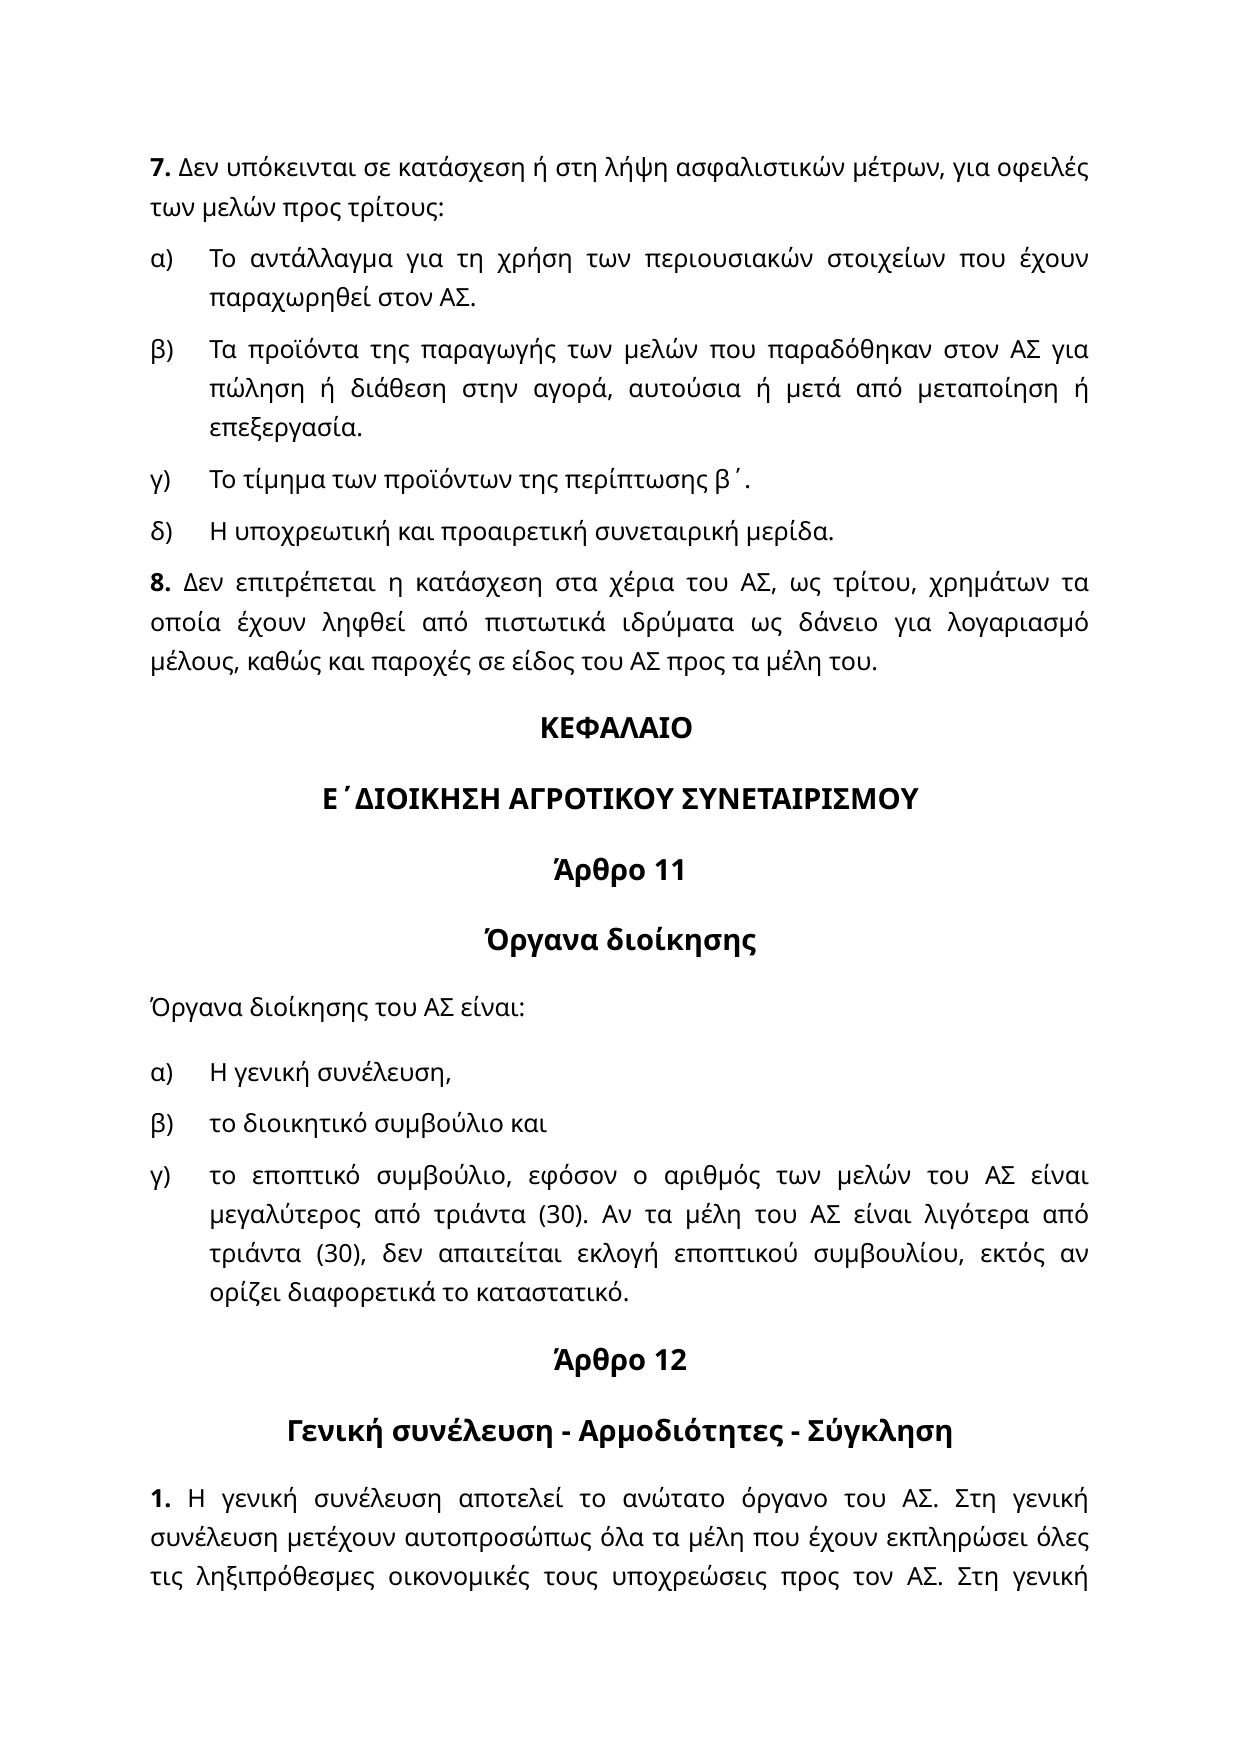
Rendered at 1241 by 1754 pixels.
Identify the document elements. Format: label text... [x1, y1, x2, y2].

subtitle Γενική συνέλευση - Αρμοδιότητες - Σύγκληση [150, 1410, 1090, 1449]
list α) Η γενική συνέλευση, [150, 1054, 1090, 1088]
list γ) το εποπτικό συμβούλιο, εφόσον ο αριθμός των μελών του ΑΣ είναι μεγαλύτερος από τριάντα (30). Αν τα μέλη του ΑΣ είναι λιγότερα από τριάντα (30), δεν απαιτείται εκλογή εποπτικού συμβουλίου, εκτός αν ορίζει διαφορετικά το καταστατικό. [150, 1157, 1090, 1309]
list α) Το αντάλλαγμα για τη χρήση των περιουσιακών στοιχείων που έχουν παραχωρηθεί στον ΑΣ. [150, 241, 1090, 314]
text 1. Η γενική συνέλευση αποτελεί το ανώτατο όργανο του ΑΣ. Στη γενική συνέλευση μετέχουν αυτοπροσώπως όλα τα μέλη που έχουν εκπληρώσει όλες τις ληξιπρόθεσμες οικονομικές τους υποχρεώσεις προς τον ΑΣ. Στη γενική [150, 1480, 1090, 1593]
subtitle Όργανα διοίκησης [150, 919, 1090, 959]
list β) Τα προϊόντα της παραγωγής των μελών που παραδόθηκαν στον ΑΣ για πώληση ή διάθεση στην αγορά, αυτούσια ή μετά από μεταποίηση ή επεξεργασία. [150, 332, 1090, 444]
subtitle Ε΄ΔΙΟΙΚΗΣΗ ΑΓΡΟΤΙΚΟΥ ΣΥΝΕΤΑΙΡΙΣΜΟΥ [150, 778, 1090, 818]
list γ) Το τίμημα των προϊόντων της περίπτωσης β΄. [150, 462, 1090, 496]
list δ) Η υποχρεωτική και προαιρετική συνεταιρική μερίδα. [150, 513, 1090, 547]
list β) το διοικητικό συμβούλιο και [150, 1106, 1090, 1140]
text 7. Δεν υπόκεινται σε κατάσχεση ή στη λήψη ασφαλιστικών μέτρων, για οφειλές των μελών προς τρίτους: [150, 150, 1090, 223]
text Όργανα διοίκησης του ΑΣ είναι: [150, 990, 1090, 1024]
subtitle Άρθρο 12 [150, 1339, 1090, 1379]
subtitle Άρθρο 11 [150, 849, 1090, 888]
subtitle ΚΕΦΑΛΑΙΟ [150, 707, 1090, 747]
text 8. Δεν επιτρέπεται η κατάσχεση στα χέρια του ΑΣ, ως τρίτου, χρημάτων τα οποία έχουν ληφθεί από πιστωτικά ιδρύματα ως δάνειο για λογαριασμό μέλους, καθώς και παροχές σε είδος του ΑΣ προς τα μέλη του. [150, 565, 1090, 677]
